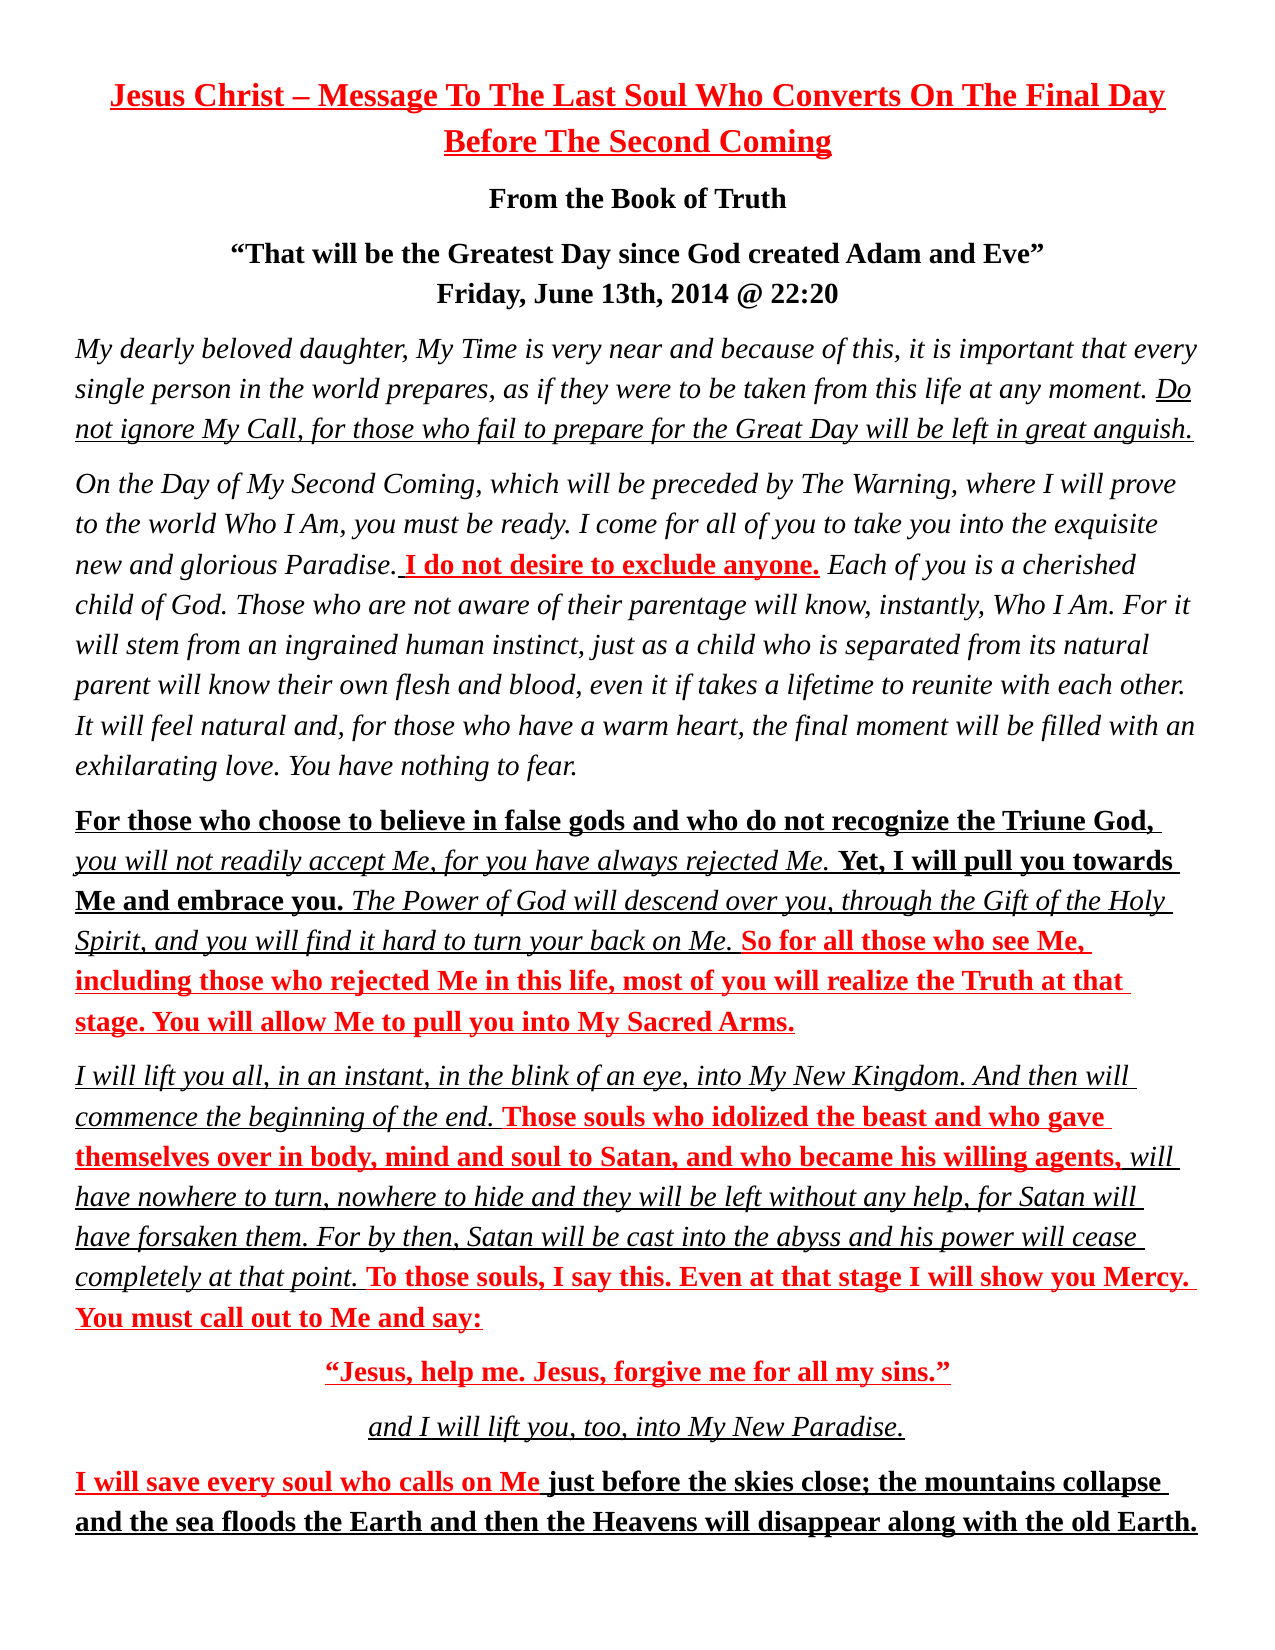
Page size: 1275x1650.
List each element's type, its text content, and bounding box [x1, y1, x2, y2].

text and I will lift you, too, into My New Paradise. [75, 1409, 1200, 1443]
text My dearly beloved daughter, My Time is very near and because of this, it is important that every single person in the world prepares, as if they were to be taken from this life at any moment. Do not ignore My Call, for those who fail to prepare for the Great Day will be left in great anguish. [75, 331, 1200, 445]
text On the Day of My Second Coming, which will be preceded by The Warning, where I will prove to the world Who I Am, you must be ready. I come for all of you to take you into the exquisite new and glorious Paradise. I do not desire to exclude anyone. Each of you is a cherished child of God. Those who are not aware of their parentage will know, instantly, Who I Am. For it will stem from an ingrained human instinct, just as a child who is separated from its natural parent will know their own flesh and blood, even it if takes a lifetime to reunite with each other. It will feel natural and, for those who have a warm heart, the final moment will be filled with an exhilarating love. You have nothing to fear. [75, 466, 1200, 781]
text For those who choose to believe in false gods and who do not recognize the Triune God, you will not readily accept Me, for you have always rejected Me. Yet, I will pull you towards Me and embrace you. The Power of God will descend over you, through the Gift of the Holy Spirit, and you will find it hard to turn your back on Me. So for all those who see Me, including those who rejected Me in this life, most of you will realize the Truth at that stage. You will allow Me to pull you into My Sacred Arms. [75, 803, 1200, 1037]
text I will save every soul who calls on Me just before the skies close; the mountains collapse and the sea floods the Earth and then the Heavens will disappear along with the old Earth. [75, 1464, 1200, 1538]
text I will lift you all, in an instant, in the blink of an eye, into My New Kingdom. And then will commence the beginning of the end. Those souls who idolized the beast and who gave themselves over in body, mind and soul to Satan, and who became his willing agents, will have nowhere to turn, nowhere to hide and they will be left without any help, for Satan will have forsaken them. For by then, Satan will be cast into the abyss and his power will cease completely at that point. To those souls, I say this. Even at that stage I will show you Mercy. You must call out to Me and say: [75, 1058, 1200, 1333]
text Jesus Christ – Message To The Last Soul Who Converts On The Final Day Before The Second Coming [75, 75, 1200, 159]
text “Jesus, help me. Jesus, forgive me for all my sins.” [75, 1354, 1200, 1388]
text “That will be the Greatest Day since God created Adam and Eve” Friday, June 13th, 2014 @ 22:20 [75, 236, 1200, 310]
text From the Book of Truth [75, 181, 1200, 215]
